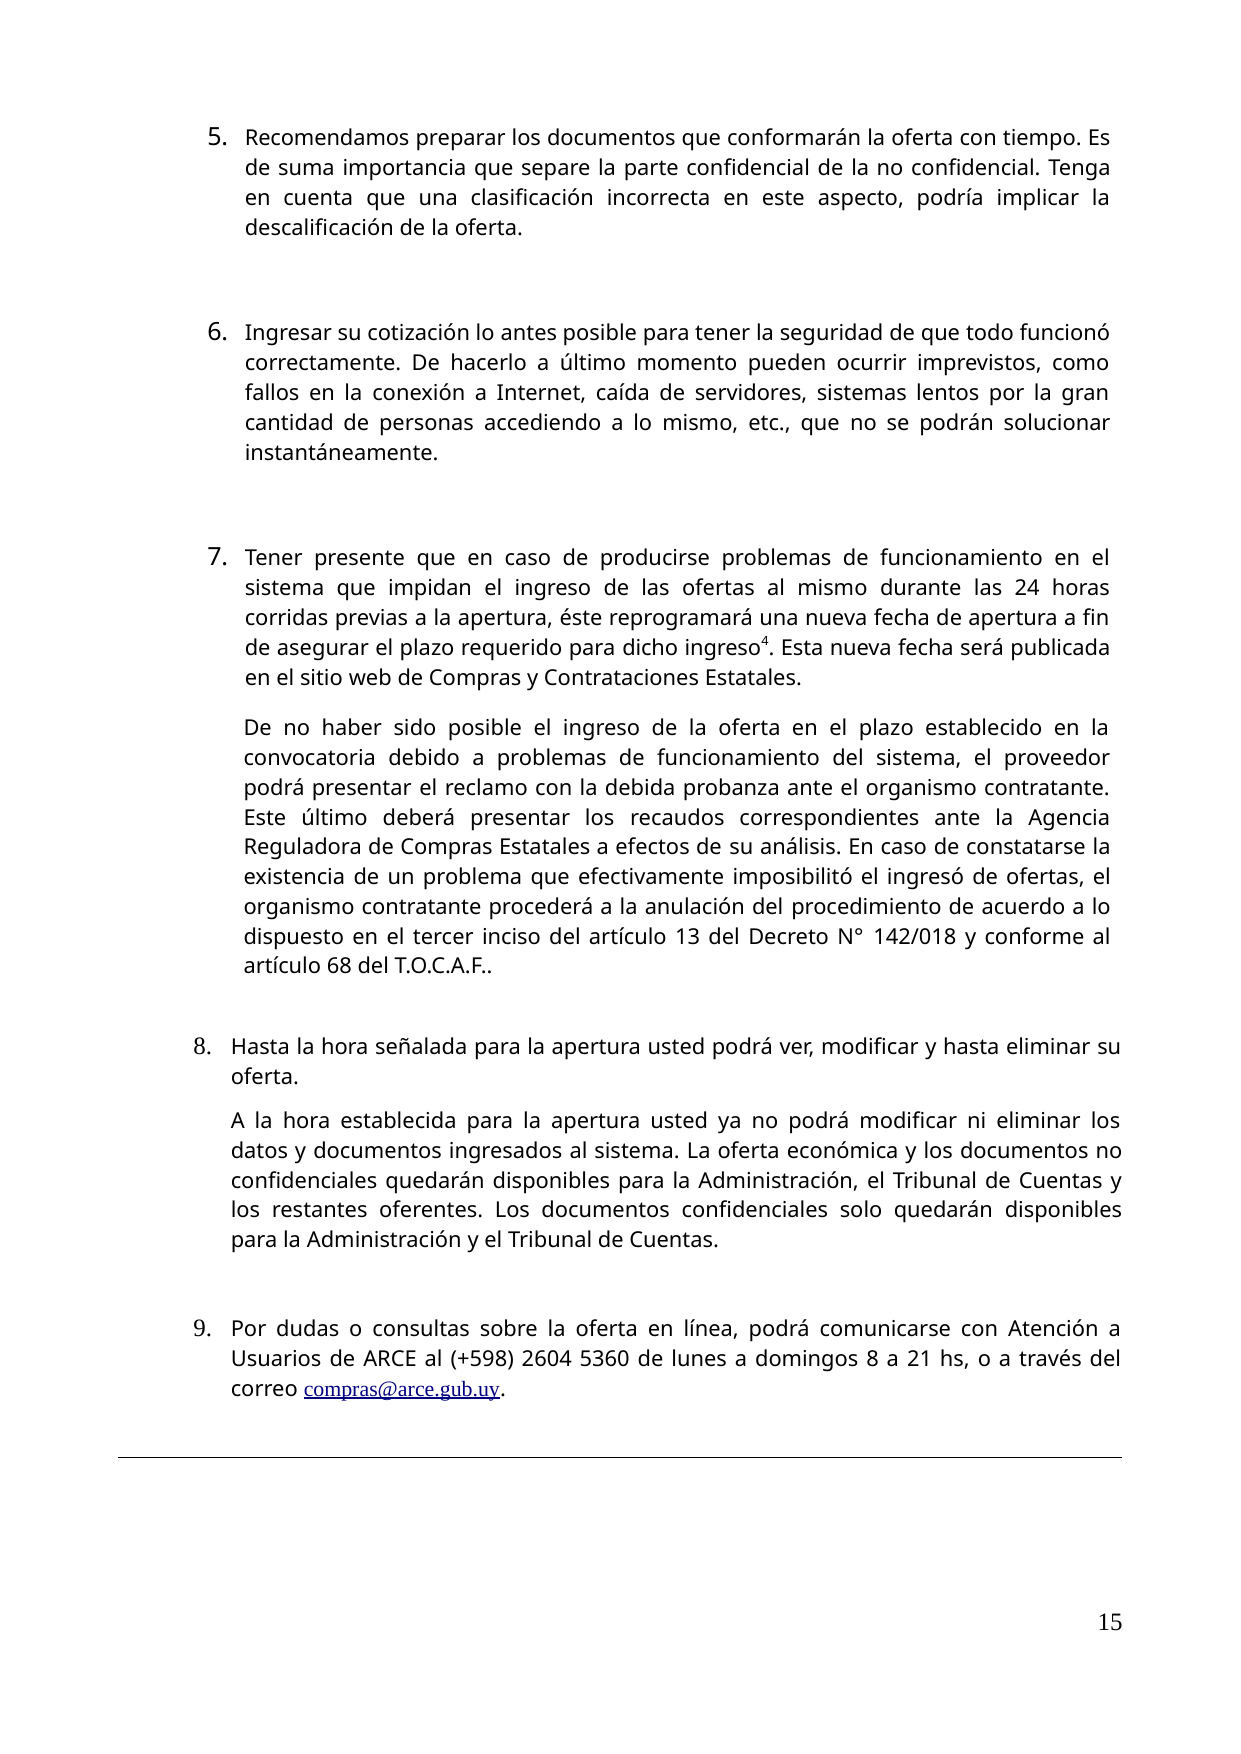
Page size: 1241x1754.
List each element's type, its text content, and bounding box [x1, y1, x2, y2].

list Por dudas o consultas sobre la oferta en línea, podrá comunicarse con Atención a Usuarios de ARCE al (+598) 2604 5360 de lunes a domingos 8 a 21 hs, o a través del correo compras@arce.gub.uy. [193, 1313, 1122, 1402]
list Tener presente que en caso de producirse problemas de funcionamiento en el sistema que impidan el ingreso de las ofertas al mismo durante las 24 horas corridas previas a la apertura, éste reprogramará una nueva fecha de apertura a fin de asegurar el plazo requerido para dicho ingreso4. Esta nueva fecha será publicada en el sitio web de Compras y Contrataciones Estatales. [207, 538, 1110, 691]
text A la hora establecida para la apertura usted ya no podrá modificar ni eliminar los datos y documentos ingresados al sistema. La oferta económica y los documentos no confidenciales quedarán disponibles para la Administración, el Tribunal de Cuentas y los restantes oferentes. Los documentos confidenciales solo quedarán disponibles para la Administración y el Tribunal de Cuentas. [231, 1105, 1122, 1254]
list Recomendamos preparar los documentos que conformarán la oferta con tiempo. Es de suma importancia que separe la parte confidencial de la no confidencial. Tenga en cuenta que una clasificación incorrecta en este aspecto, podría implicar la descalificación de la oferta. [207, 118, 1111, 242]
list Ingresar su cotización lo antes posible para tener la seguridad de que todo funcionó correctamente. De hacerlo a último momento pueden ocurrir imprevistos, como fallos en la conexión a Internet, caída de servidores, sistemas lentos por la gran cantidad de personas accediendo a lo mismo, etc., que no se podrán solucionar instantáneamente. [207, 313, 1111, 466]
text De no haber sido posible el ingreso de la oferta en el plazo establecido en la convocatoria debido a problemas de funcionamiento del sistema, el proveedor podrá presentar el reclamo con la debida probanza ante el organismo contratante. Este último deberá presentar los recaudos correspondientes ante la Agencia Reguladora de Compras Estatales a efectos de su análisis. En caso de constatarse la existencia de un problema que efectivamente imposibilitó el ingresó de ofertas, el organismo contratante procederá a la anulación del procedimiento de acuerdo a lo dispuesto en el tercer inciso del artículo 13 del Decreto N° 142/018 y conforme al artículo 68 del T.O.C.A.F.. [243, 712, 1111, 980]
list Hasta la hora señalada para la apertura usted podrá ver, modificar y hasta eliminar su oferta. [193, 1031, 1122, 1091]
